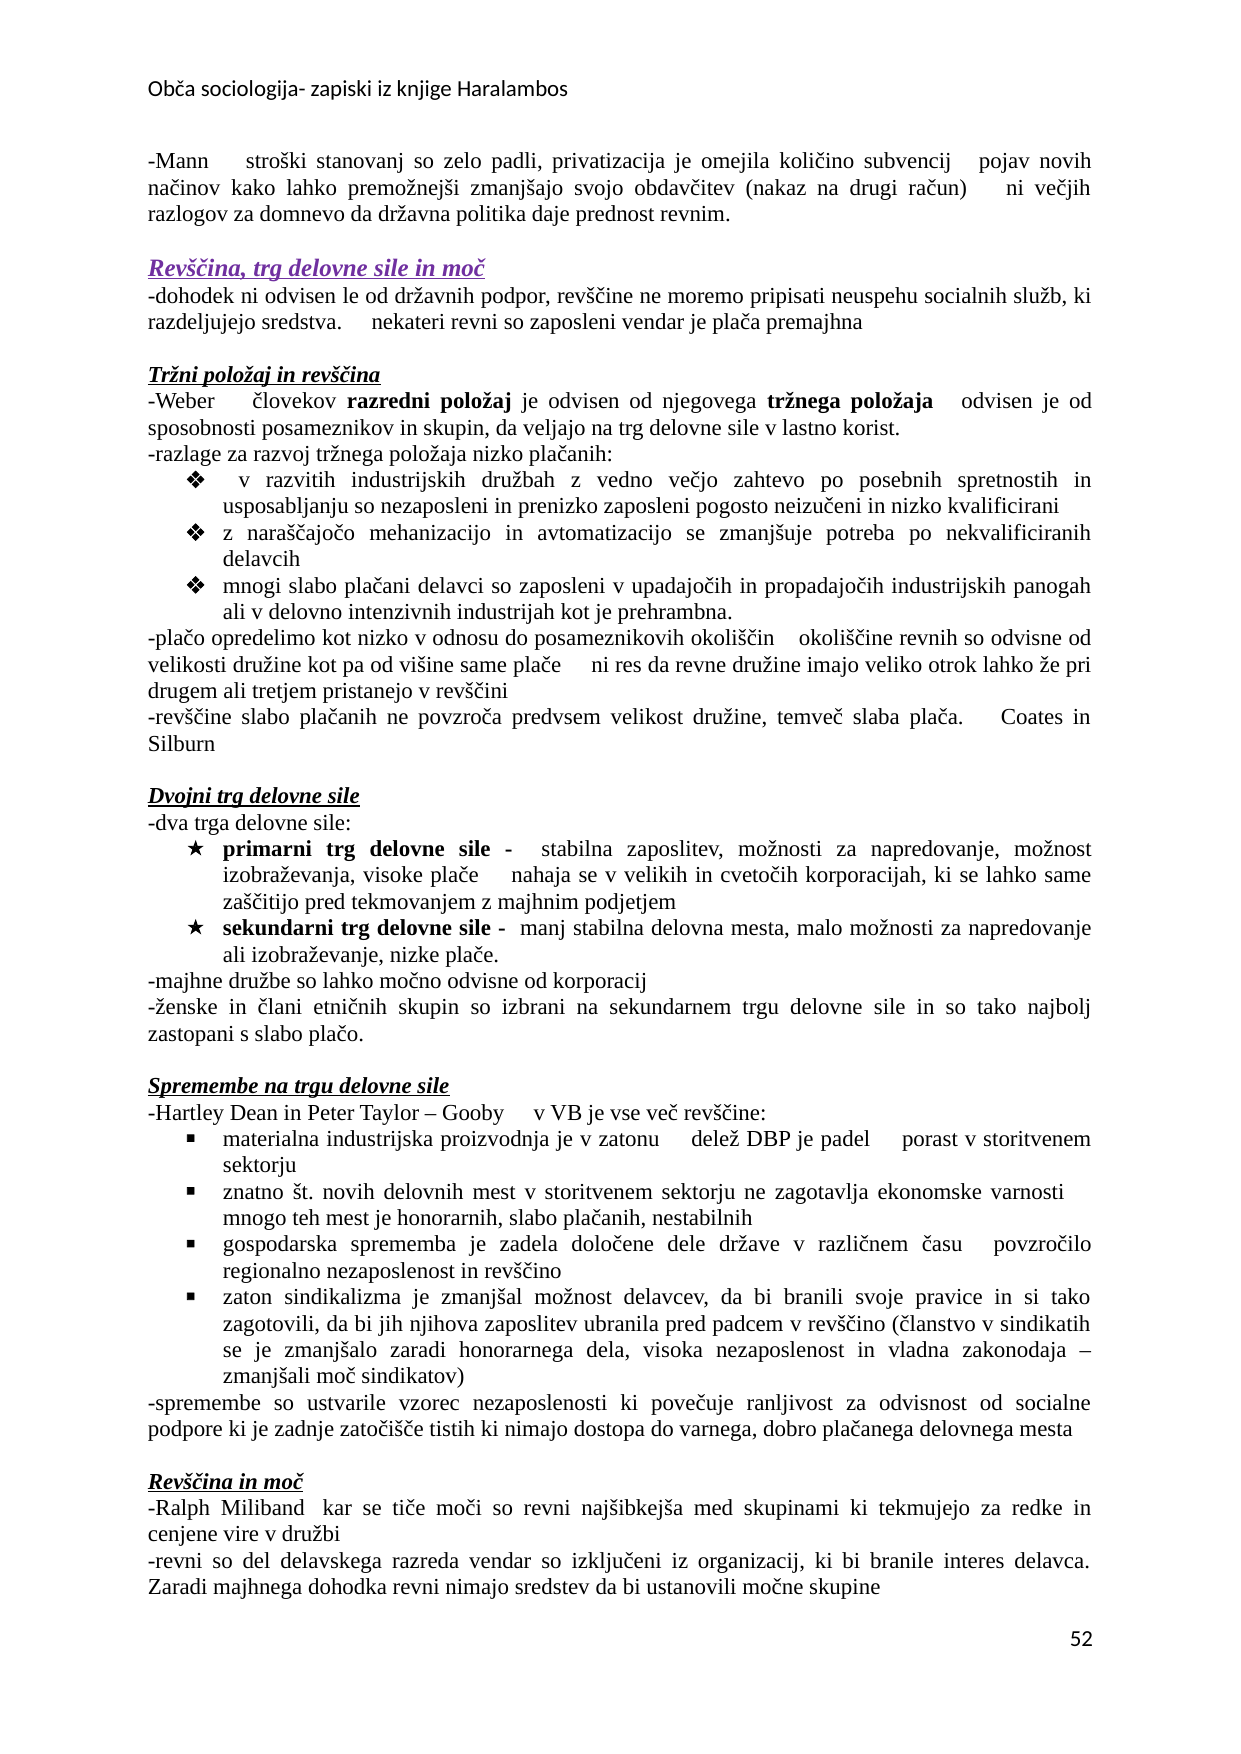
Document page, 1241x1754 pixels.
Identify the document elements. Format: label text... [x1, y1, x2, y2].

text -dohodek ni odvisen le od državnih podpor, revščine ne moremo pripisati neuspehu socialnih služb, ki razdeljujejo sredstva.  nekateri revni so zaposleni vendar je plača premajhna [148, 282, 1093, 334]
text -revščine slabo plačanih ne povzroča predvsem velikost družine, temveč slaba plača.  Coates in Silburn [148, 703, 1093, 756]
text -Weber  človekov razredni položaj je odvisen od njegovega tržnega položaja odvisen je od sposobnosti posameznikov in skupin, da veljajo na trg delovne sile v lastno korist. [148, 387, 1093, 440]
list znatno št. novih delovnih mest v storitvenem sektorju ne zagotavlja ekonomske varnosti  mnogo teh mest je honorarnih, slabo plačanih, nestabilnih [185, 1178, 1093, 1231]
text Revščina in moč [148, 1468, 1093, 1494]
text -majhne družbe so lahko močno odvisne od korporacij [148, 967, 1093, 993]
text Tržni položaj in revščina [148, 361, 1093, 387]
list sekundarni trg delovne sile - manj stabilna delovna mesta, malo možnosti za napredovanje ali izobraževanje, nizke plače. [185, 914, 1093, 967]
text -ženske in člani etničnih skupin so izbrani na sekundarnem trgu delovne sile in so tako najbolj zastopani s slabo plačo. [148, 993, 1093, 1046]
text -Hartley Dean in Peter Taylor – Gooby  v VB je vse več revščine: [148, 1099, 1093, 1125]
text -Ralph Milibandkar se tiče moči so revni najšibkejša med skupinami ki tekmujejo za redke in cenjene vire v družbi [148, 1494, 1093, 1547]
text -Mann  stroški stanovanj so zelo padli, privatizacija je omejila količino subvencij pojav novih načinov kako lahko premožnejši zmanjšajo svojo obdavčitev (nakaz na drugi račun)  ni večjih razlogov za domnevo da državna politika daje prednost revnim. [148, 148, 1093, 227]
list zaton sindikalizma je zmanjšal možnost delavcev, da bi branili svoje pravice in si tako zagotovili, da bi jih njihova zaposlitev ubranila pred padcem v revščino (članstvo v sindikatih se je zmanjšalo zaradi honorarnega dela, visoka nezaposlenost in vladna zakonodaja –zmanjšali moč sindikatov) [185, 1283, 1093, 1389]
text -dva trga delovne sile: [148, 809, 1093, 835]
list mnogi slabo plačani delavci so zaposleni v upadajočih in propadajočih industrijskih panogah ali v delovno intenzivnih industrijah kot je prehrambna. [185, 572, 1093, 624]
list primarni trg delovne sile - stabilna zaposlitev, možnosti za napredovanje, možnost izobraževanja, visoke plače  nahaja se v velikih in cvetočih korporacijah, ki se lahko same zaščitijo pred tekmovanjem z majhnim podjetjem [185, 835, 1093, 914]
text -razlage za razvoj tržnega položaja nizko plačanih: [148, 440, 1093, 466]
list gospodarska sprememba je zadela določene dele države v različnem času povzročilo regionalno nezaposlenost in revščino [185, 1231, 1093, 1283]
list z naraščajočo mehanizacijo in avtomatizacijo se zmanjšuje potreba po nekvalificiranih delavcih [185, 519, 1093, 572]
text Spremembe na trgu delovne sile [148, 1072, 1093, 1099]
text -revni so del delavskega razreda vendar so izključeni iz organizacij, ki bi branile interes delavca. Zaradi majhnega dohodka revni nimajo sredstev da bi ustanovili močne skupine [148, 1547, 1093, 1599]
text Revščina, trg delovne sile in moč [148, 253, 1093, 282]
text Dvojni trg delovne sile [148, 782, 1093, 809]
text -plačo opredelimo kot nizko v odnosu do posameznikovih okoliščin okoliščine revnih so odvisne od velikosti družine kot pa od višine same plače  ni res da revne družine imajo veliko otrok lahko že pri drugem ali tretjem pristanejo v revščini [148, 624, 1093, 703]
text -spremembe so ustvarile vzorec nezaposlenosti ki povečuje ranljivost za odvisnost od socialne podpore ki je zadnje zatočišče tistih ki nimajo dostopa do varnega, dobro plačanega delovnega mesta [148, 1389, 1093, 1441]
list v razvitih industrijskih družbah z vedno večjo zahtevo po posebnih spretnostih in usposabljanju so nezaposleni in prenizko zaposleni pogosto neizučeni in nizko kvalificirani [185, 466, 1093, 519]
list materialna industrijska proizvodnja je v zatonu  delež DBP je padel  porast v storitvenem sektorju [185, 1125, 1093, 1178]
